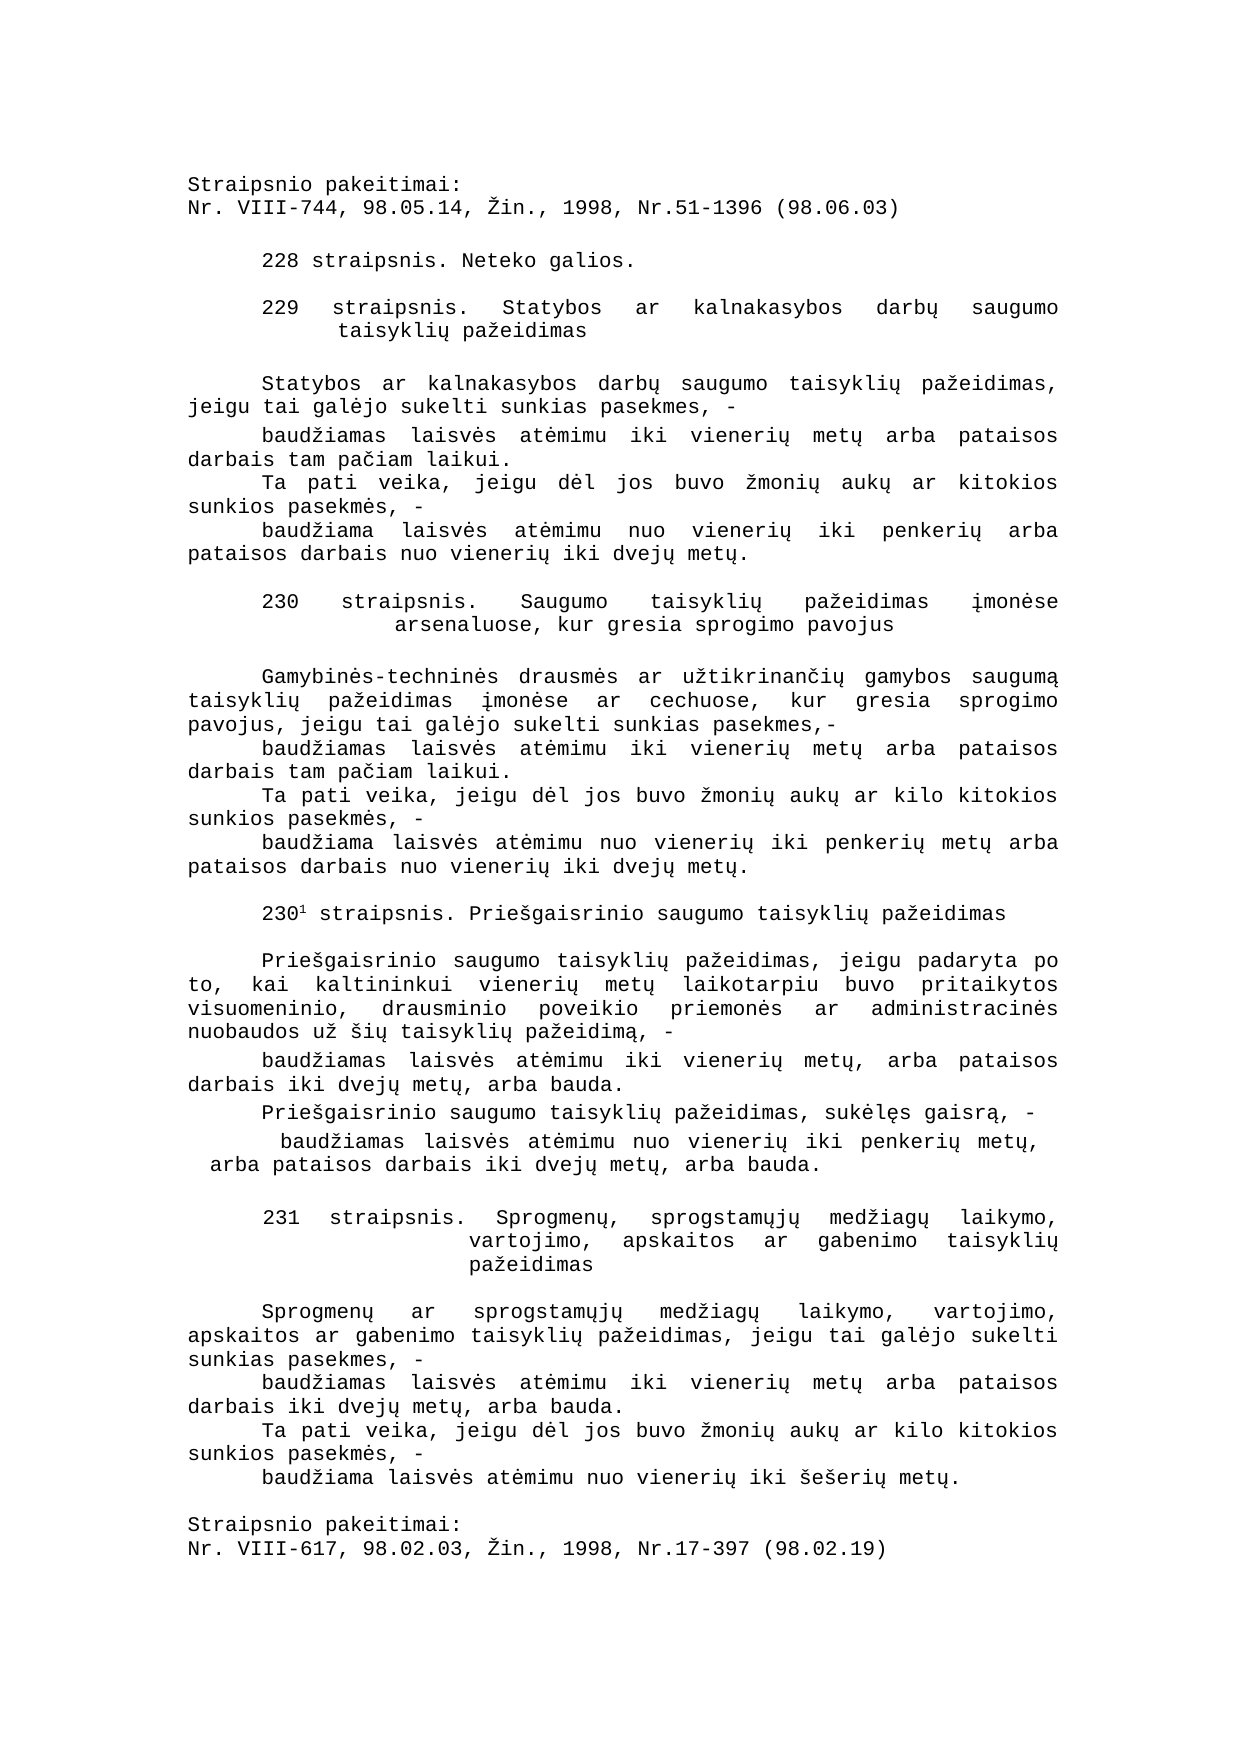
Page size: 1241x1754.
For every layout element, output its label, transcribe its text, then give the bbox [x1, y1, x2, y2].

text Straipsnio pakeitimai: [187, 1514, 1059, 1538]
text 229 straipsnis. Statybos ar kalnakasybos darbų saugumo taisyklių pažeidimas [261, 297, 1059, 344]
text baudžiamas laisvės atėmimu iki vienerių metų, arba pataisos darbais iki dvejų metų, arba bauda. [187, 1050, 1059, 1097]
text baudžiamas laisvės atėmimu iki vienerių metų arba pataisos darbais tam pačiam laikui. [187, 425, 1059, 472]
text 231 straipsnis. Sprogmenų, sprogstamųjų medžiagų laikymo, vartojimo, apskaitos ar gabenimo taisyklių pažeidimas [262, 1207, 1059, 1278]
text Sprogmenų ar sprogstamųjų medžiagų laikymo, vartojimo, apskaitos ar gabenimo taisyklių pažeidimas, jeigu tai galėjo sukelti sunkias pasekmes, - [187, 1301, 1059, 1372]
text Ta pati veika, jeigu dėl jos buvo žmonių aukų ar kitokios sunkios pasekmės, - [187, 472, 1059, 520]
text Priešgaisrinio saugumo taisyklių pažeidimas, jeigu padaryta po to, kai kaltininkui vienerių metų laikotarpiu buvo pritaikytos visuomeninio, drausminio poveikio priemonės ar administracinės nuobaudos už šių taisyklių pažeidimą, - [187, 950, 1059, 1045]
text Ta pati veika, jeigu dėl jos buvo žmonių aukų ar kilo kitokios sunkios pasekmės, - [187, 1419, 1059, 1467]
text 230 straipsnis. Saugumo taisyklių pažeidimas įmonėse arsenaluose, kur gresia sprogimo pavojus [261, 591, 1059, 638]
text 2301 straipsnis. Priešgaisrinio saugumo taisyklių pažeidimas [187, 903, 1059, 927]
text baudžiama laisvės atėmimu nuo vienerių iki penkerių arba pataisos darbais nuo vienerių iki dvejų metų. [187, 520, 1059, 567]
text Gamybinės-techninės drausmės ar užtikrinančių gamybos saugumą taisyklių pažeidimas įmonėse ar cechuose, kur gresia sprogimo pavojus, jeigu tai galėjo sukelti sunkias pasekmes,- [187, 667, 1059, 737]
text Ta pati veika, jeigu dėl jos buvo žmonių aukų ar kilo kitokios sunkios pasekmės, - [187, 785, 1059, 832]
text baudžiama laisvės atėmimu nuo vienerių iki šešerių metų. [187, 1467, 1059, 1491]
text Nr. VIII-744, 98.05.14, Žin., 1998, Nr.51-1396 (98.06.03) [187, 197, 1059, 221]
text baudžiamas laisvės atėmimu iki vienerių metų arba pataisos darbais tam pačiam laikui. [187, 737, 1059, 785]
text Nr. VIII-617, 98.02.03, Žin., 1998, Nr.17-397 (98.02.19) [187, 1538, 1059, 1561]
text 228 straipsnis. Neteko galios. [206, 249, 1059, 273]
text Priešgaisrinio saugumo taisyklių pažeidimas, sukėlęs gaisrą, - [187, 1102, 1059, 1126]
text baudžiama laisvės atėmimu nuo vienerių iki penkerių metų arba pataisos darbais nuo vienerių iki dvejų metų. [187, 832, 1059, 879]
text Statybos ar kalnakasybos darbų saugumo taisyklių pažeidimas, jeigu tai galėjo sukelti sunkias pasekmes, - [187, 373, 1059, 420]
text Straipsnio pakeitimai: [187, 174, 1059, 197]
text baudžiamas laisvės atėmimu iki vienerių metų arba pataisos darbais iki dvejų metų, arba bauda. [187, 1372, 1059, 1419]
text baudžiamas laisvės atėmimu nuo vienerių iki penkerių metų, arba pataisos darbais iki dvejų metų, arba bauda. [187, 1131, 1059, 1178]
